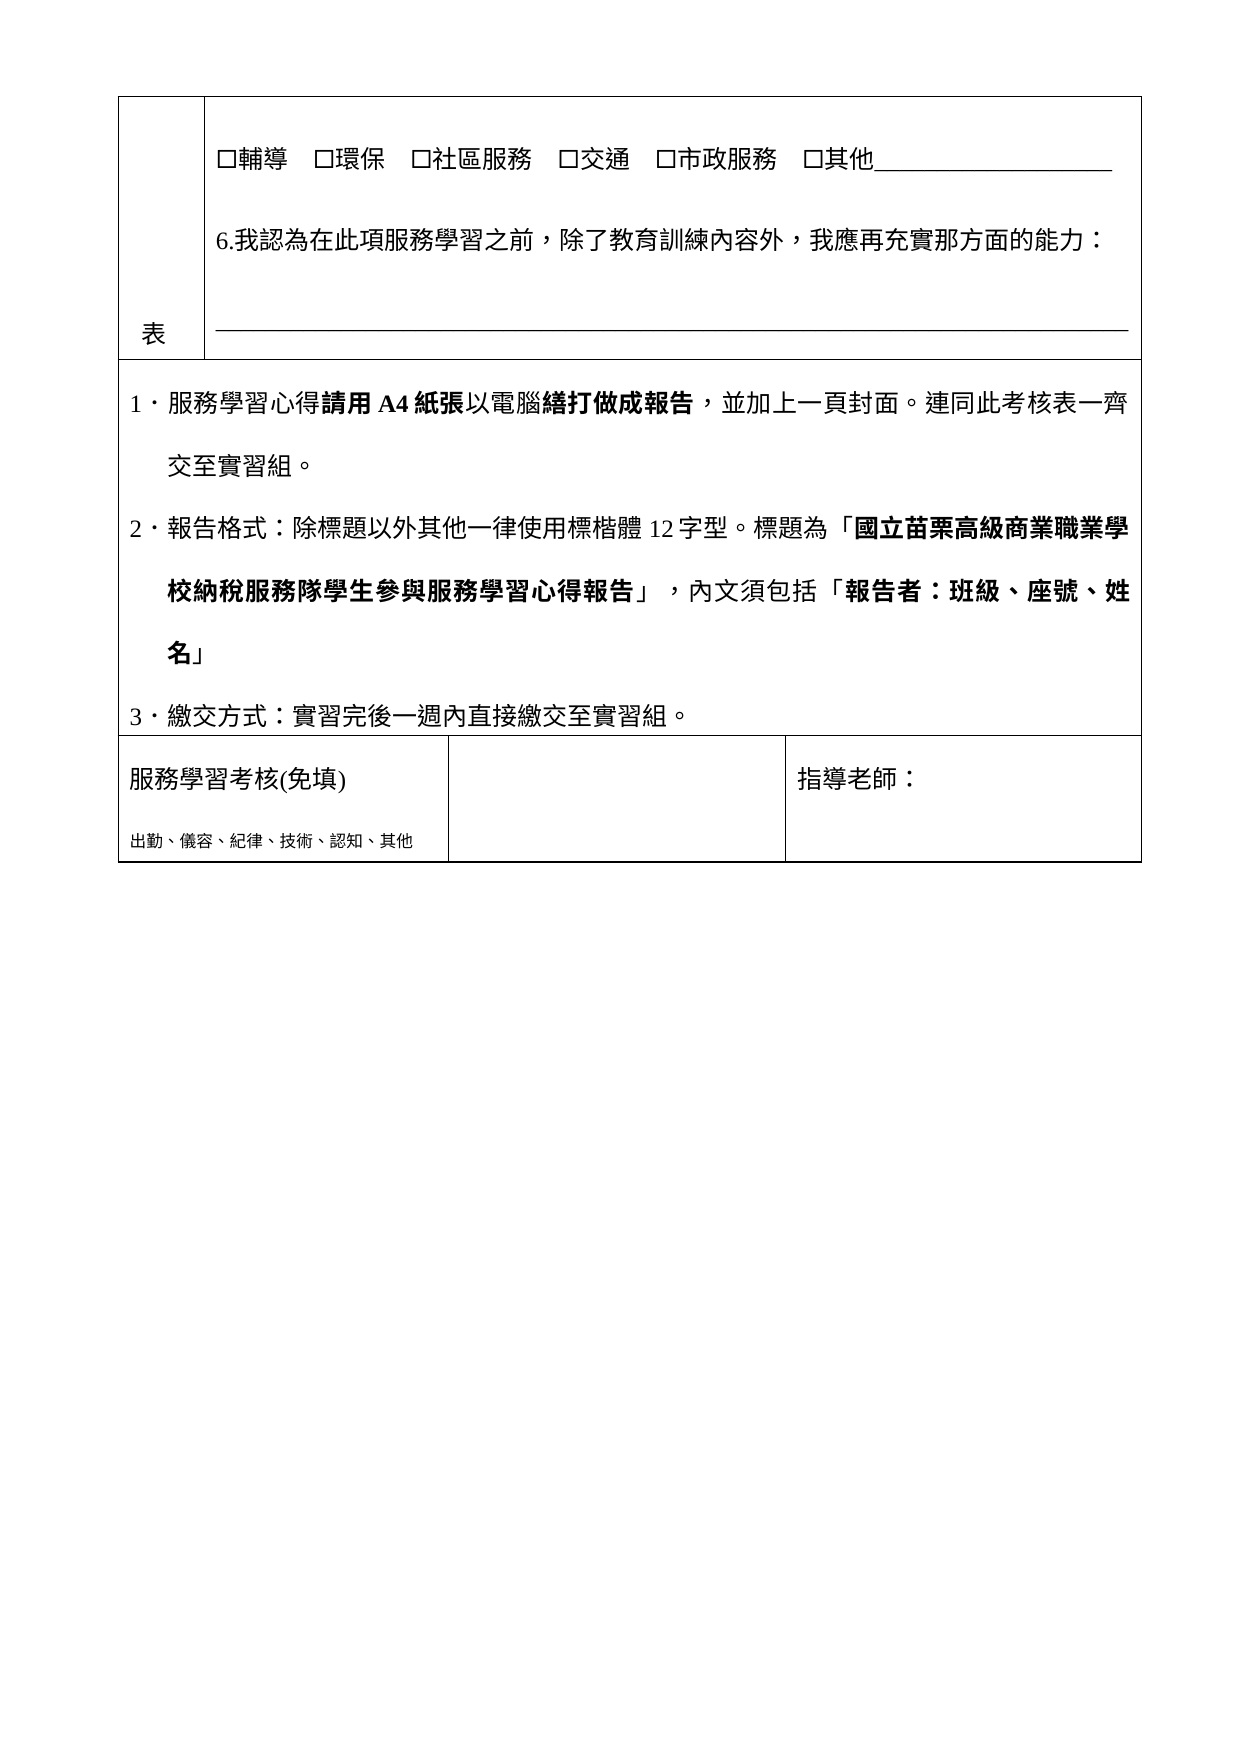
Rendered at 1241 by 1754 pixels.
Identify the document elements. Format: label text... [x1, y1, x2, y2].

table_cell 1．服務學習心得請用A4紙張以電腦繕打做成報告，並加上一頁封面。連同此考核表一齊交至實習組。 2．報告格式：除標題以外其他一律使用標楷體12字型。標題為「國立苗栗高級商業職業學校納稅服務隊學生參與服務學習心得報告」，內文須包括「報告者：班級、座號、姓名」 3．繳交方式：實習完後一週內直接繳交至實習組。 [119, 360, 1141, 735]
table_cell 輔導 環保 社區服務 交通 市政服務 其他___________________ 6.我認為在此項服務學習之前，除了教育訓練內容外，我應再充實那方面的能力： _________________________________________________________________________ [205, 97, 1141, 359]
table_cell 服務學習考核(免填) 出勤、儀容、紀律、技術、認知、其他 [119, 736, 448, 861]
table_cell [449, 736, 785, 861]
table_cell 指導老師： [786, 736, 1141, 861]
table_cell 表 [119, 97, 204, 359]
